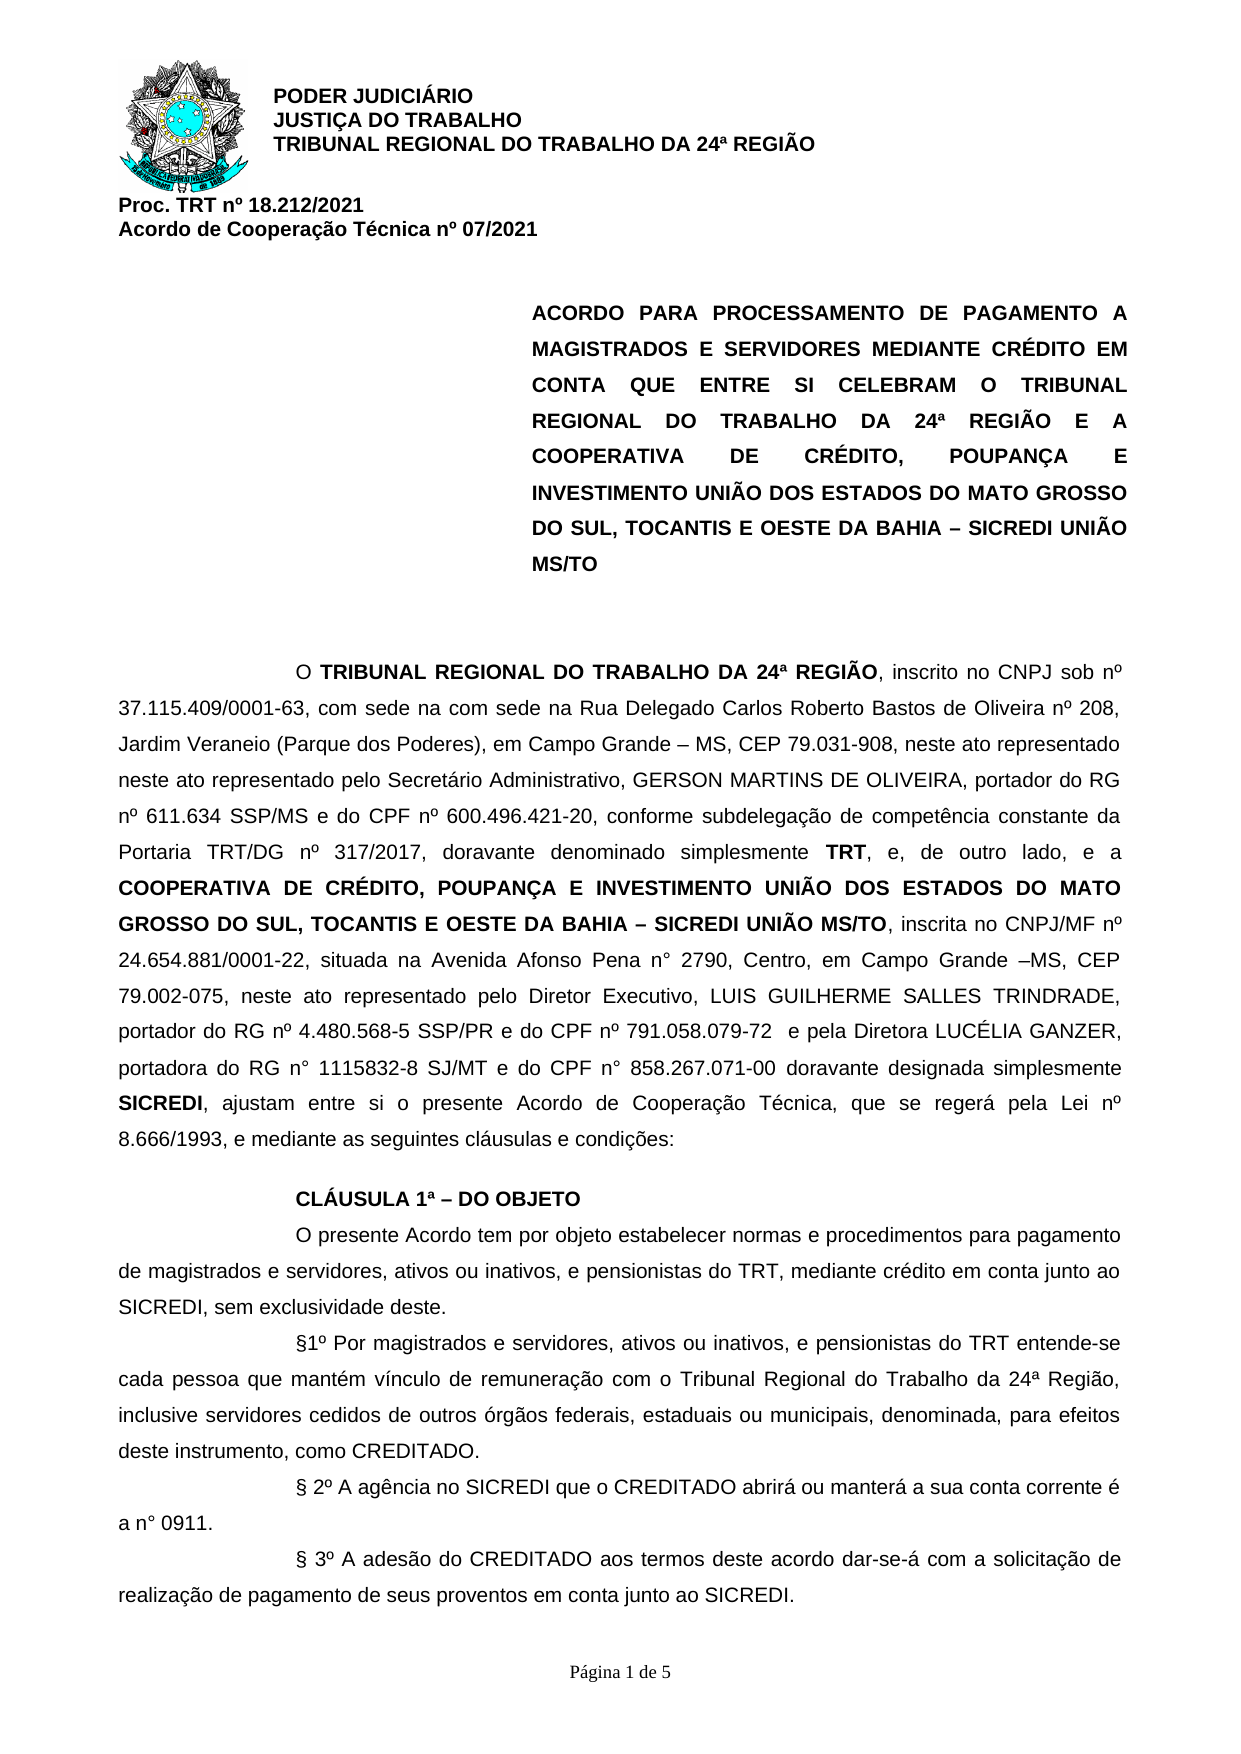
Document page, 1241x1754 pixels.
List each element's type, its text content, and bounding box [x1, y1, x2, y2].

text O TRIBUNAL REGIONAL DO TRABALHO DA 24ª REGIÃO, inscrito no CNPJ sob nº 37.115.409/0001-63, com sede na com sede na Rua Delegado Carlos Roberto Bastos de Oliveira nº 208, Jardim Veraneio (Parque dos Poderes), em Campo Grande – MS, CEP 79.031-908, neste ato representado neste ato representado pelo Secretário Administrativo, GERSON MARTINS DE OLIVEIRA, portador do RG nº 611.634 SSP/MS e do CPF nº 600.496.421-20, conforme subdelegação de competência constante da Portaria TRT/DG nº 317/2017, doravante denominado simplesmente TRT, e, de outro lado, e a COOPERATIVA DE CRÉDITO, POUPANÇA E INVESTIMENTO UNIÃO DOS ESTADOS DO MATO GROSSO DO SUL, TOCANTIS E OESTE DA BAHIA – SICREDI UNIÃO MS/TO, inscrita no CNPJ/MF nº 24.654.881/0001-22, situada na Avenida Afonso Pena n° 2790, Centro, em Campo Grande –MS, CEP 79.002-075, neste ato representado pelo Diretor Executivo, LUIS GUILHERME SALLES TRINDRADE, portador do RG nº 4.480.568-5 SSP/PR e do CPF nº 791.058.079-72 e pela Diretora LUCÉLIA GANZER, portadora do RG n° 1115832-8 SJ/MT e do CPF n° 858.267.071-00 doravante designada simplesmente SICREDI, ajustam entre si o presente Acordo de Cooperação Técnica, que se regerá pela Lei nº 8.666/1993, e mediante as seguintes cláusulas e condições: [118, 660, 1122, 1151]
text §1º Por magistrados e servidores, ativos ou inativos, e pensionistas do TRT entende-se cada pessoa que mantém vínculo de remuneração com o Tribunal Regional do Trabalho da 24ª Região, inclusive servidores cedidos de outros órgãos federais, estaduais ou municipais, denominada, para efeitos deste instrumento, como CREDITADO. [118, 1331, 1122, 1463]
text ACORDO PARA PROCESSAMENTO DE PAGAMENTO A MAGISTRADOS E SERVIDORES MEDIANTE CRÉDITO EM CONTA QUE ENTRE SI CELEBRAM O TRIBUNAL REGIONAL DO TRABALHO DA 24ª REGIÃO E A COOPERATIVA DE CRÉDITO, POUPANÇA E INVESTIMENTO UNIÃO DOS ESTADOS DO MATO GROSSO DO SUL, TOCANTIS E OESTE DA BAHIA – SICREDI UNIÃO MS/TO [532, 301, 1128, 576]
text § 2º A agência no SICREDI que o CREDITADO abrirá ou manterá a sua conta corrente é a n° 0911. [118, 1474, 1122, 1534]
text O presente Acordo tem por objeto estabelecer normas e procedimentos para pagamento de magistrados e servidores, ativos ou inativos, e pensionistas do TRT, mediante crédito em conta junto ao SICREDI, sem exclusividade deste. [118, 1223, 1122, 1319]
text § 3º A adesão do CREDITADO aos termos deste acordo dar-se-á com a solicitação de realização de pagamento de seus proventos em conta junto ao SICREDI. [118, 1546, 1122, 1606]
text CLÁUSULA 1ª – DO OBJETO [118, 1187, 1122, 1211]
